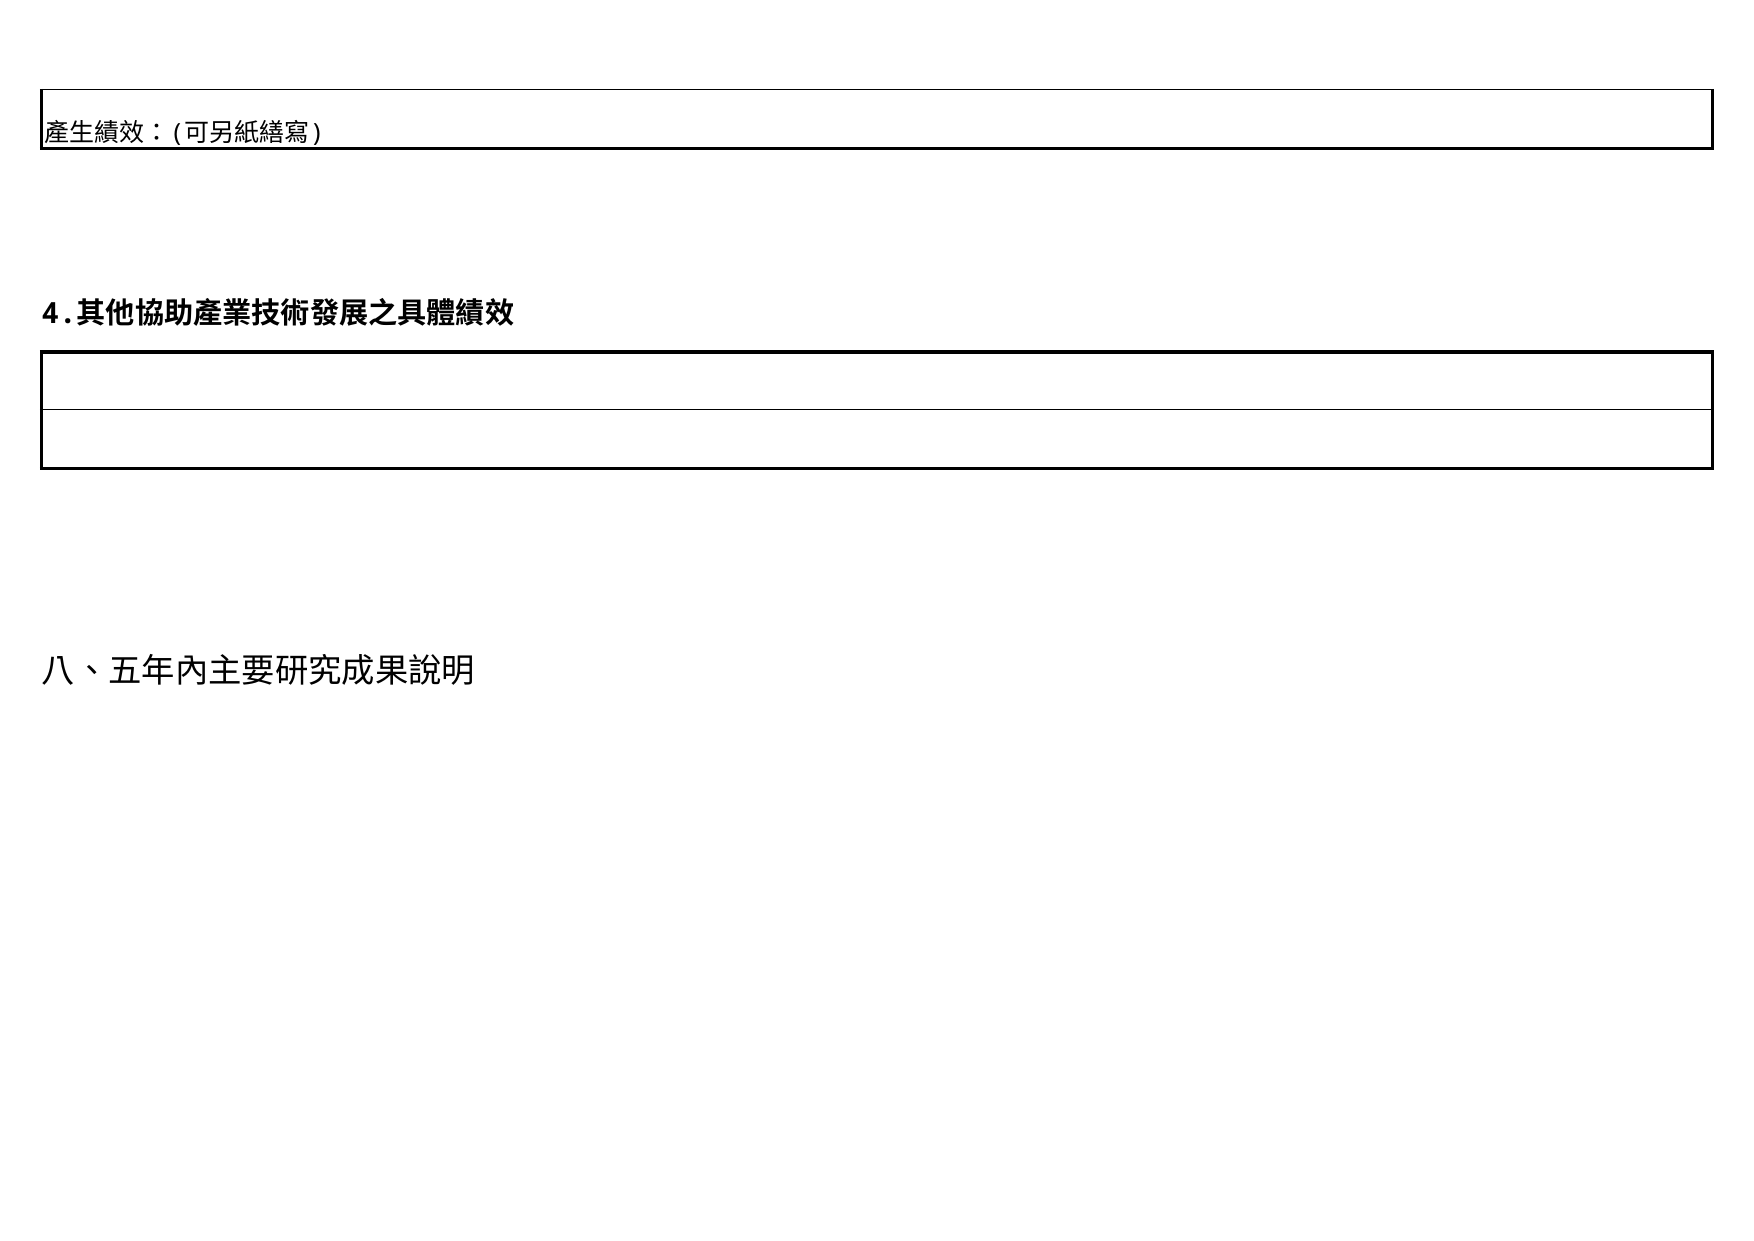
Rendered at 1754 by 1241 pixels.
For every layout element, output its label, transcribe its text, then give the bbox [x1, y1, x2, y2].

text 八、五年內主要研究成果說明 [41, 626, 1713, 689]
table_header [43, 354, 1711, 409]
table_cell 產生績效：(可另紙繕寫) [43, 90, 1711, 147]
table_cell [43, 410, 1711, 467]
text 4.其他協助產業技術發展之具體績效 [41, 269, 1713, 332]
